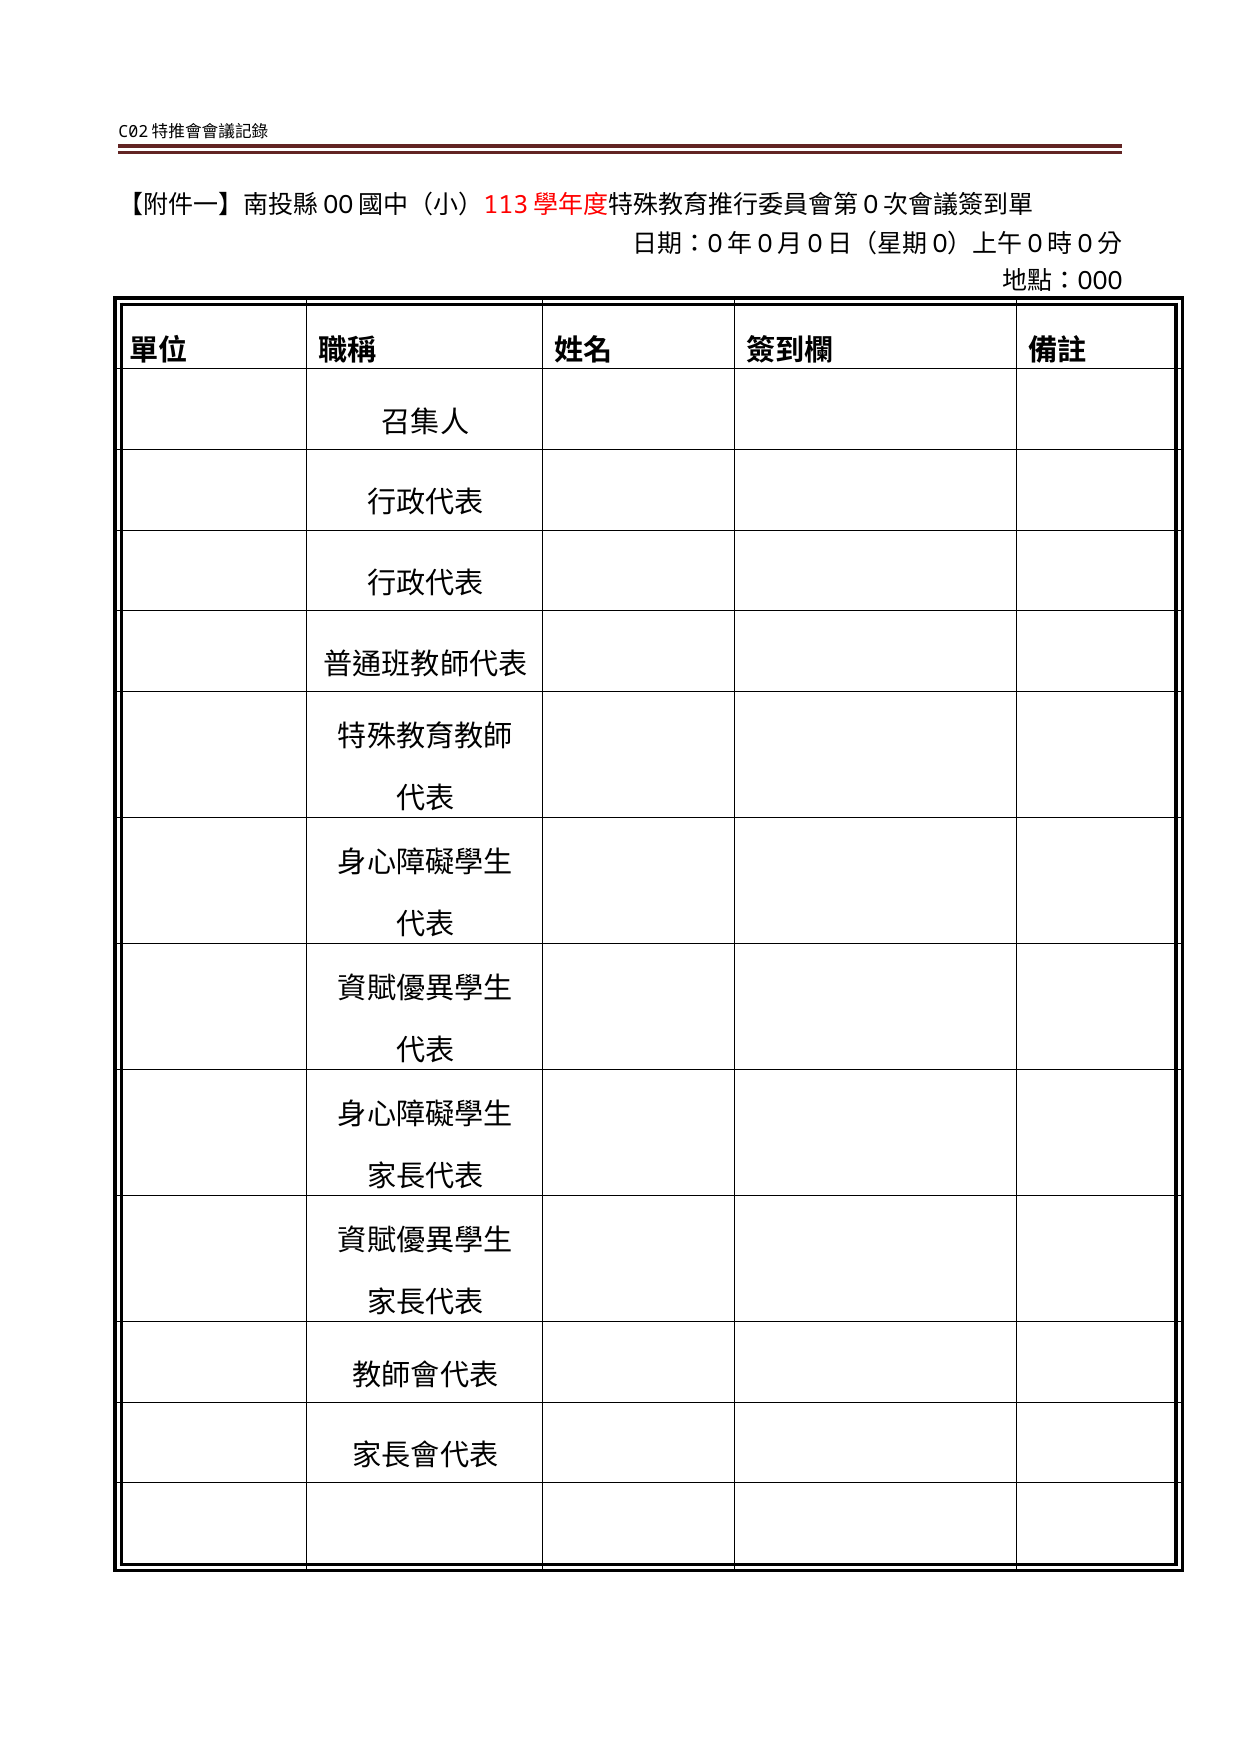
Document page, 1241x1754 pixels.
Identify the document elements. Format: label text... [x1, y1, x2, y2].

table_cell [735, 1403, 1016, 1482]
table_cell [123, 611, 306, 691]
table_cell [123, 450, 306, 529]
table_cell [735, 944, 1016, 1069]
table_cell [1017, 944, 1174, 1069]
table_cell [1017, 369, 1174, 449]
table_cell [735, 818, 1016, 943]
table_cell [123, 1322, 306, 1402]
table_cell [307, 1483, 542, 1563]
table_cell 身心障礙學生 家長代表 [307, 1070, 542, 1195]
table_cell [123, 1483, 306, 1563]
table_cell [543, 450, 734, 529]
table_cell [543, 1403, 734, 1482]
table_cell [543, 692, 734, 817]
table_cell [735, 369, 1016, 449]
table_cell 普通班教師代表 [307, 611, 542, 691]
table_cell [123, 531, 306, 610]
table_cell [1017, 1483, 1174, 1563]
table_cell [1017, 531, 1174, 610]
table_header 單位 [118, 300, 306, 368]
table_cell [543, 369, 734, 449]
table_cell 資賦優異學生 代表 [307, 944, 542, 1069]
text 日期：Ο年Ο月Ο日（星期Ο）上午Ο時Ο分 [118, 224, 1122, 260]
table_cell 召集人 [307, 369, 542, 449]
table_cell [735, 1322, 1016, 1402]
table_cell [735, 450, 1016, 529]
table_cell [1017, 1196, 1174, 1321]
table_cell 資賦優異學生 家長代表 [307, 1196, 542, 1321]
text 【附件一】南投縣ΟΟ國中（小）113學年度特殊教育推行委員會第Ο次會議簽到單 [118, 161, 1122, 224]
table_cell [123, 1403, 306, 1482]
table_cell [123, 944, 306, 1069]
table_cell [1017, 818, 1174, 943]
table_cell [123, 1196, 306, 1321]
table_cell [543, 611, 734, 691]
table_cell [735, 1196, 1016, 1321]
table_header 姓名 [543, 306, 734, 368]
table_header 備註 [1017, 300, 1179, 368]
table_cell [543, 944, 734, 1069]
table_cell 特殊教育教師 代表 [307, 692, 542, 817]
table_cell [1017, 1322, 1174, 1402]
table_cell [735, 1070, 1016, 1195]
table_cell [1017, 1070, 1174, 1195]
table_cell [123, 818, 306, 943]
table_cell [123, 1070, 306, 1195]
table_cell [543, 1483, 734, 1563]
table_cell [735, 611, 1016, 691]
table_cell [123, 369, 306, 449]
table_cell 行政代表 [307, 531, 542, 610]
table_cell [543, 1196, 734, 1321]
text 地點：ΟΟΟ [118, 260, 1122, 296]
table_cell 教師會代表 [307, 1322, 542, 1402]
table_cell [1017, 450, 1174, 529]
table_cell [735, 692, 1016, 817]
table_cell [1017, 1403, 1174, 1482]
table_cell [1017, 611, 1174, 691]
table_header 簽到欄 [735, 306, 1016, 368]
table_header 職稱 [307, 306, 542, 368]
table_cell [735, 1483, 1016, 1563]
table_cell 家長會代表 [307, 1403, 542, 1482]
table_cell 行政代表 [307, 450, 542, 529]
table_cell [735, 531, 1016, 610]
table_cell [543, 1070, 734, 1195]
table_cell 身心障礙學生 代表 [307, 818, 542, 943]
table_cell [543, 1322, 734, 1402]
table_cell [1017, 692, 1174, 817]
table_cell [543, 531, 734, 610]
table_cell [543, 818, 734, 943]
table_cell [123, 692, 306, 817]
